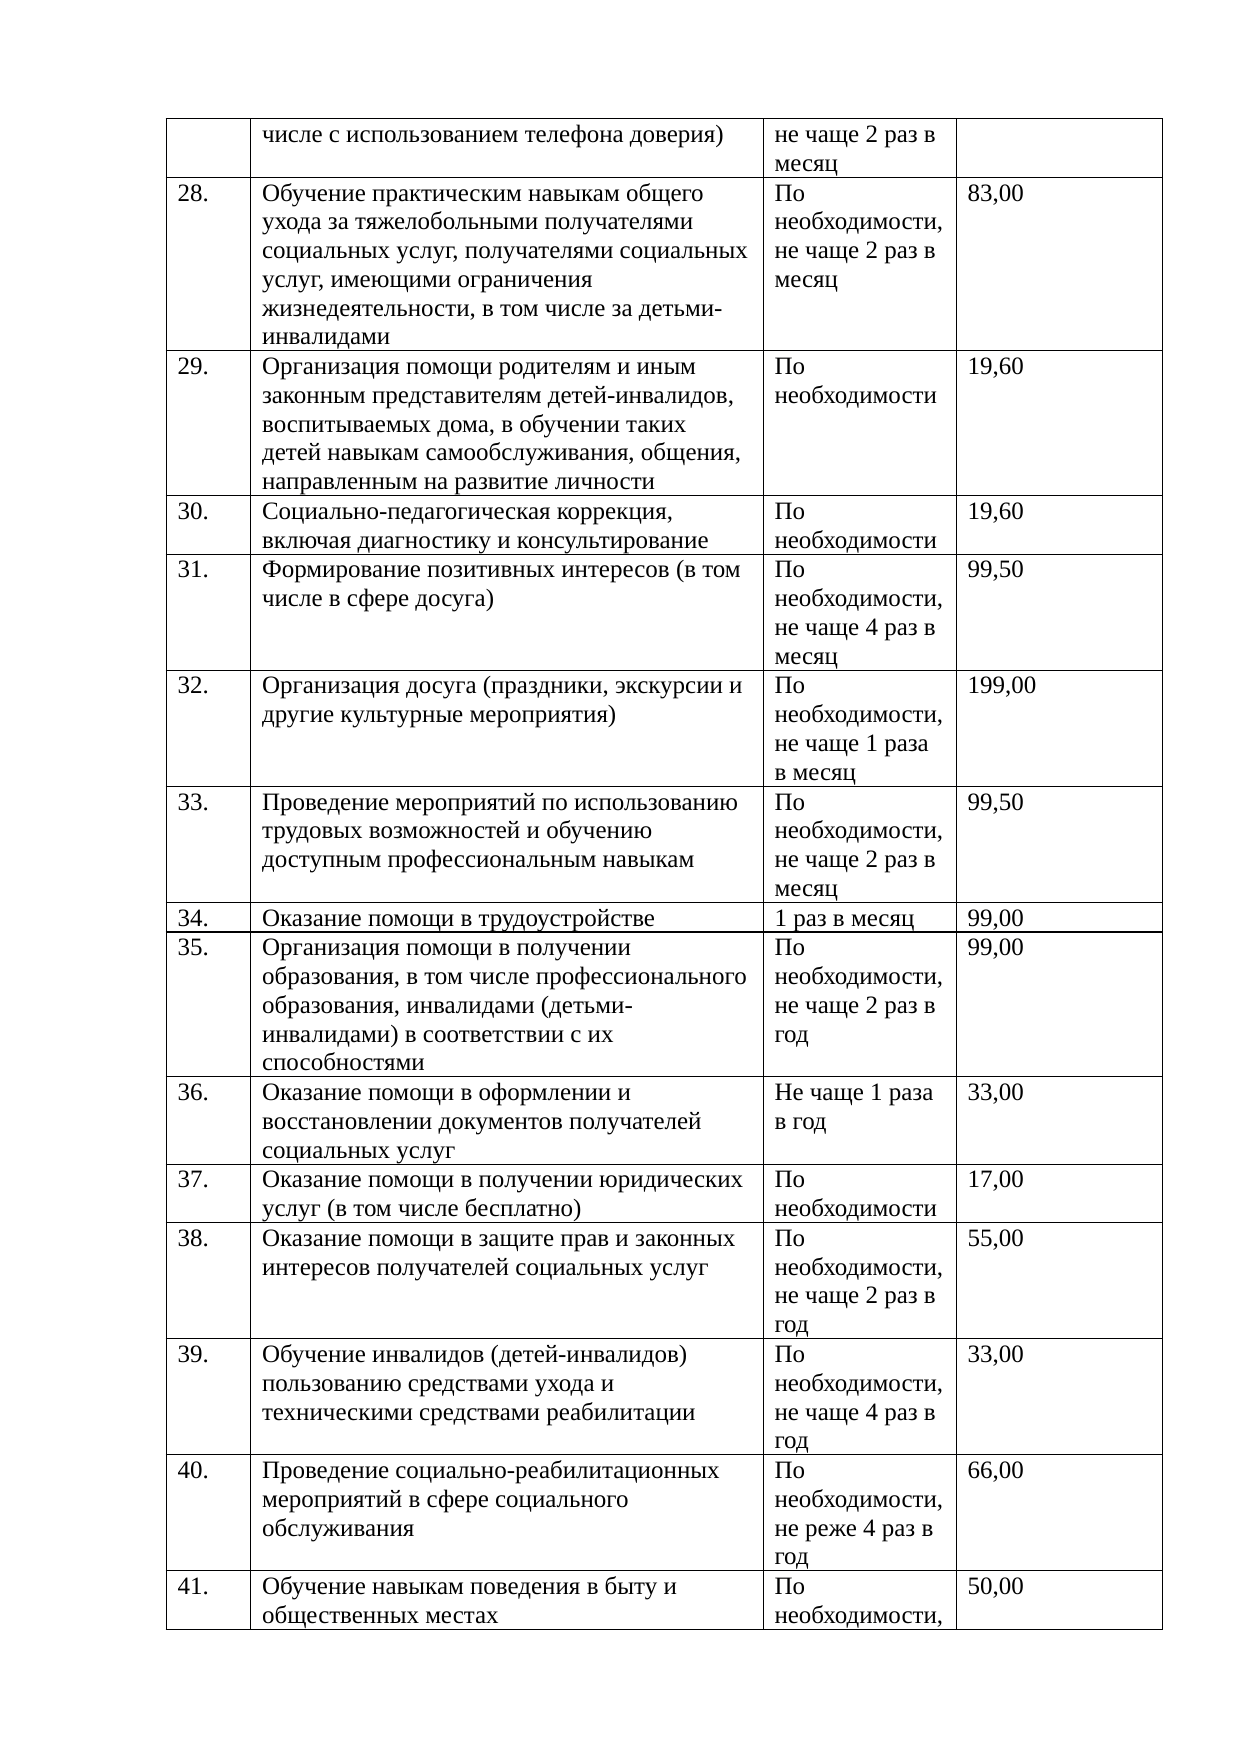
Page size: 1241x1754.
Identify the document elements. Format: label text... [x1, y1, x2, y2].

table_cell 30. [167, 496, 250, 553]
table_cell 39. [167, 1339, 250, 1454]
table_cell 38. [167, 1223, 250, 1338]
table_cell Проведение социально-реабилитационных мероприятий в сфере социального обслуживания [251, 1455, 763, 1570]
table_cell Оказание помощи в получении юридических услуг (в том числе бесплатно) [251, 1165, 763, 1222]
table_cell 99,00 [957, 933, 1162, 1076]
table_cell 35. [167, 933, 250, 1076]
table_cell Оказание помощи в трудоустройстве [251, 903, 763, 931]
table_cell 37. [167, 1165, 250, 1222]
table_cell Не чаще 1 раза в год [764, 1077, 956, 1163]
table_cell 33,00 [957, 1339, 1162, 1454]
table_cell 66,00 [957, 1455, 1162, 1570]
table_cell Социально-педагогическая коррекция, включая диагностику и консультирование [251, 496, 763, 553]
table_cell 50,00 [957, 1571, 1162, 1629]
table_cell Формирование позитивных интересов (в том числе в сфере досуга) [251, 555, 763, 669]
table_cell [167, 119, 250, 177]
table_cell 41. [167, 1571, 250, 1629]
table_cell По необходимости, не чаще 2 раз в год [764, 1223, 956, 1338]
table_cell 99,00 [957, 903, 1162, 931]
table_cell Оказание помощи в оформлении и восстановлении документов получателей социальных услуг [251, 1077, 763, 1163]
table_cell По необходимости, [764, 1571, 956, 1629]
table_cell 55,00 [957, 1223, 1162, 1338]
table_cell 34. [167, 903, 250, 931]
table_cell 36. [167, 1077, 250, 1163]
table_cell 83,00 [957, 178, 1162, 350]
table_cell По необходимости, не чаще 2 раз в год [764, 933, 956, 1076]
table_cell 99,50 [957, 787, 1162, 902]
table_cell Оказание помощи в защите прав и законных интересов получателей социальных услуг [251, 1223, 763, 1338]
table_cell 29. [167, 351, 250, 495]
table_cell По необходимости [764, 1165, 956, 1222]
table_cell числе с использованием телефона доверия) [251, 119, 763, 177]
table_cell 33. [167, 787, 250, 902]
table_cell не чаще 2 раз в месяц [764, 119, 956, 177]
table_cell По необходимости [764, 351, 956, 495]
table_cell 99,50 [957, 555, 1162, 669]
table_cell Проведение мероприятий по использованию трудовых возможностей и обучению доступным профессиональным навыкам [251, 787, 763, 902]
table_cell Организация досуга (праздники, экскурсии и другие культурные мероприятия) [251, 671, 763, 786]
table_cell По необходимости [764, 496, 956, 553]
table_cell 33,00 [957, 1077, 1162, 1163]
table_cell По необходимости, не чаще 4 раз в год [764, 1339, 956, 1454]
table_cell 31. [167, 555, 250, 669]
table_cell 1 раз в месяц [764, 903, 956, 931]
table_cell По необходимости, не чаще 4 раз в месяц [764, 555, 956, 669]
table_cell 19,60 [957, 496, 1162, 553]
table_cell 17,00 [957, 1165, 1162, 1222]
table_cell По необходимости, не чаще 1 раза в месяц [764, 671, 956, 786]
table_cell 28. [167, 178, 250, 350]
table_cell 32. [167, 671, 250, 786]
table_cell 40. [167, 1455, 250, 1570]
table_cell Организация помощи в получении образования, в том числе профессионального образования, инвалидами (детьми-инвалидами) в соответствии с их способностями [251, 933, 763, 1076]
table_cell По необходимости, не чаще 2 раз в месяц [764, 178, 956, 350]
table_cell Обучение инвалидов (детей-инвалидов) пользованию средствами ухода и техническими средствами реабилитации [251, 1339, 763, 1454]
table_cell 199,00 [957, 671, 1162, 786]
table_cell По необходимости, не чаще 2 раз в месяц [764, 787, 956, 902]
table_cell [957, 119, 1162, 177]
table_cell 19,60 [957, 351, 1162, 495]
table_cell По необходимости, не реже 4 раз в год [764, 1455, 956, 1570]
table_cell Обучение практическим навыкам общего ухода за тяжелобольными получателями социальных услуг, получателями социальных услуг, имеющими ограничения жизнедеятельности, в том числе за детьми-инвалидами [251, 178, 763, 350]
table_cell Организация помощи родителям и иным законным представителям детей-инвалидов, воспитываемых дома, в обучении таких детей навыкам самообслуживания, общения, направленным на развитие личности [251, 351, 763, 495]
table_cell Обучение навыкам поведения в быту и общественных местах [251, 1571, 763, 1629]
